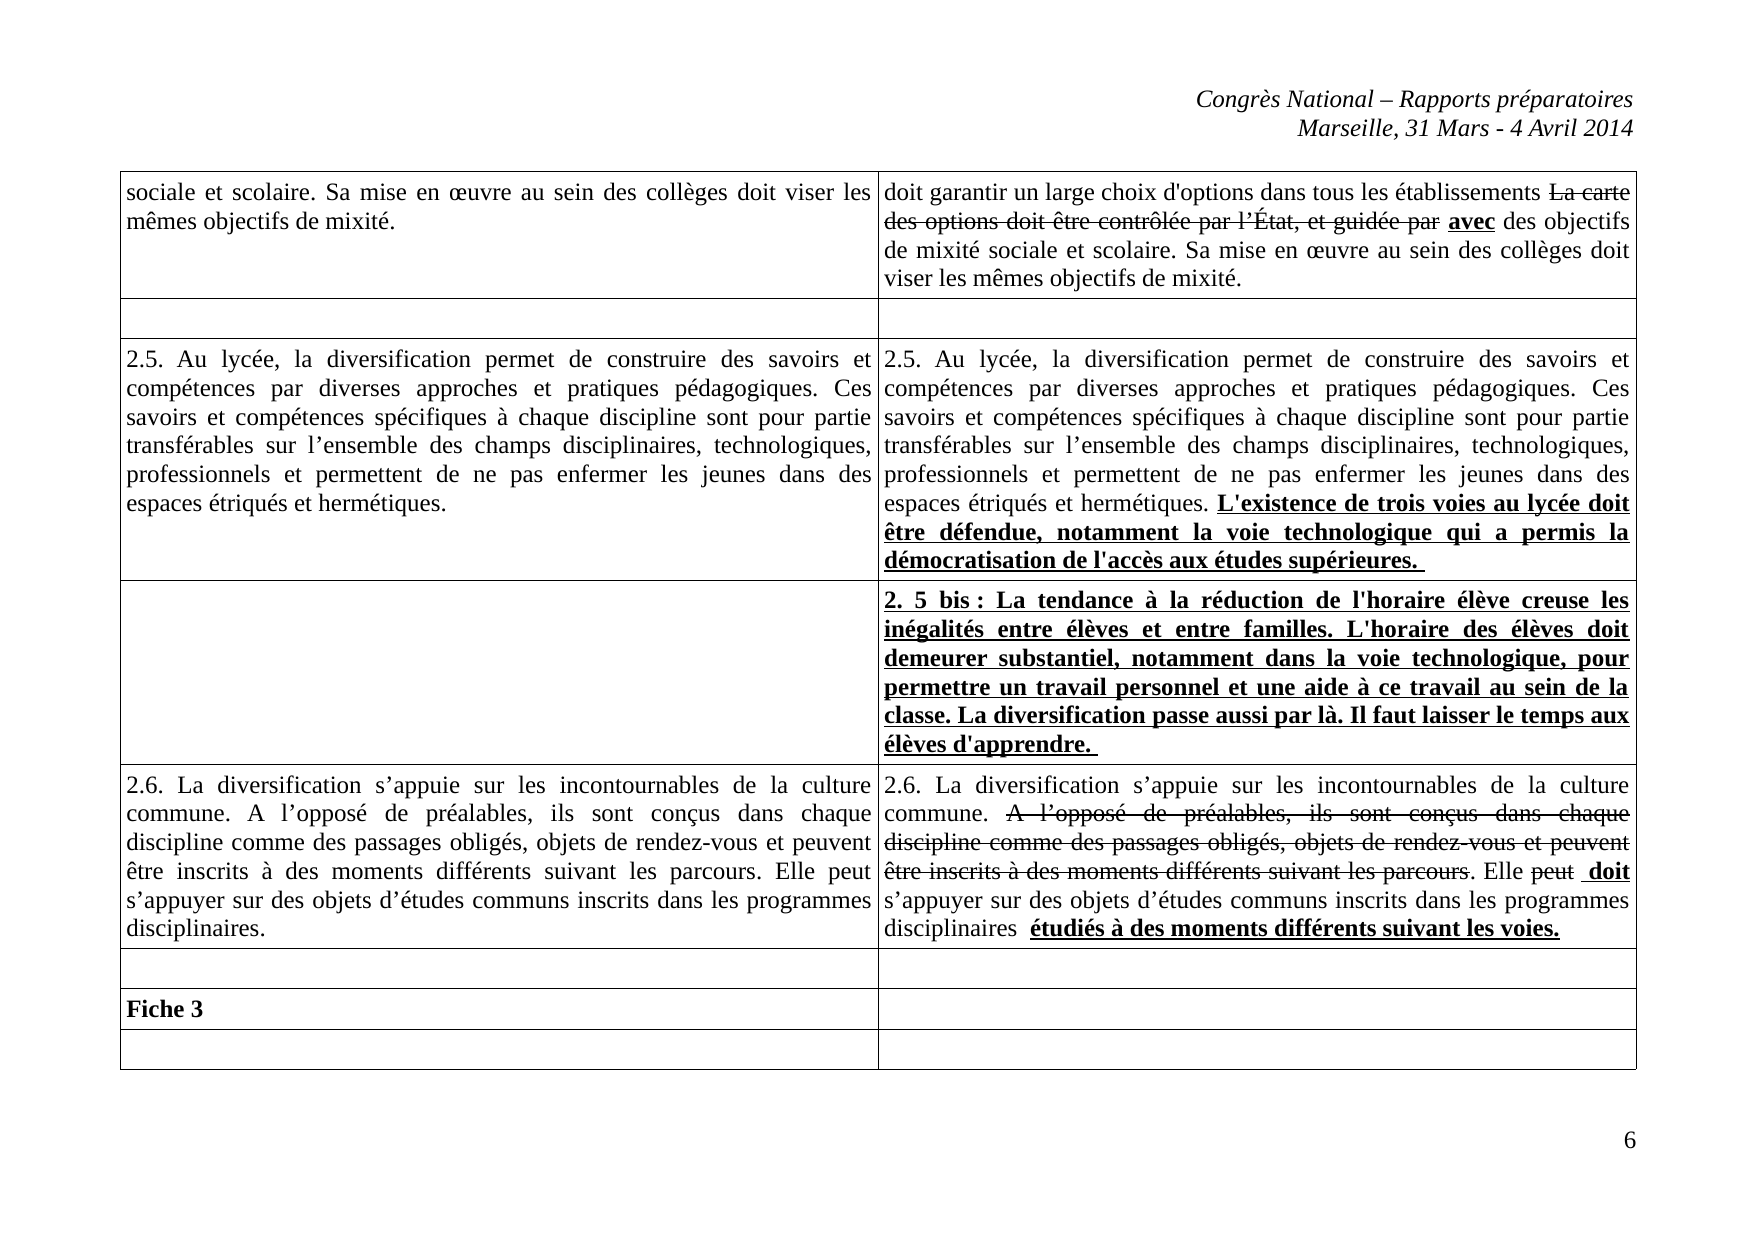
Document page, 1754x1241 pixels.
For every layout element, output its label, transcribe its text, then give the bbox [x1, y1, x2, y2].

table_cell 2. 5 bis : La tendance à la réduction de l'horaire élève creuse les inégalités entre élèves et entre familles. L'horaire des élèves doit demeurer substantiel, notamment dans la voie technologique, pour permettre un travail personnel et une aide à ce travail au sein de la classe. La diversification passe aussi par là. Il faut laisser le temps aux élèves d'apprendre. [879, 581, 1636, 764]
table_cell doit garantir un large choix d'options dans tous les établissements La carte des options doit être contrôlée par l’État, et guidée par avec des objectifs de mixité sociale et scolaire. Sa mise en œuvre au sein des collèges doit viser les mêmes objectifs de mixité. [879, 172, 1636, 298]
table_cell [121, 949, 878, 988]
table_cell [879, 949, 1636, 988]
table_cell 2.6. La diversification s’appuie sur les incontournables de la culture commune. A l’opposé de préalables, ils sont conçus dans chaque discipline comme des passages obligés, objets de rendez-vous et peuvent être inscrits à des moments différents suivant les parcours. Elle peut doit s’appuyer sur des objets d’études communs inscrits dans les programmes disciplinaires étudiés à des moments différents suivant les voies. [879, 765, 1636, 948]
table_cell [121, 1030, 878, 1069]
table_cell [879, 299, 1636, 338]
table_cell sociale et scolaire. Sa mise en œuvre au sein des collèges doit viser les mêmes objectifs de mixité. [121, 172, 878, 298]
table_cell [879, 1030, 1636, 1069]
table_cell Fiche 3 [121, 989, 878, 1028]
table_cell 2.6. La diversification s’appuie sur les incontournables de la culture commune. A l’opposé de préalables, ils sont conçus dans chaque discipline comme des passages obligés, objets de rendez-vous et peuvent être inscrits à des moments différents suivant les parcours. Elle peut s’appuyer sur des objets d’études communs inscrits dans les programmes disciplinaires. [121, 765, 878, 948]
table_cell 2.5. Au lycée, la diversification permet de construire des savoirs et compétences par diverses approches et pratiques pédagogiques. Ces savoirs et compétences spécifiques à chaque discipline sont pour partie transférables sur l’ensemble des champs disciplinaires, technologiques, professionnels et permettent de ne pas enfermer les jeunes dans des espaces étriqués et hermétiques. [121, 339, 878, 580]
table_cell [121, 581, 878, 764]
table_cell [879, 989, 1636, 1028]
table_cell [121, 299, 878, 338]
table_cell 2.5. Au lycée, la diversification permet de construire des savoirs et compétences par diverses approches et pratiques pédagogiques. Ces savoirs et compétences spécifiques à chaque discipline sont pour partie transférables sur l’ensemble des champs disciplinaires, technologiques, professionnels et permettent de ne pas enfermer les jeunes dans des espaces étriqués et hermétiques. L'existence de trois voies au lycée doit être défendue, notamment la voie technologique qui a permis la démocratisation de l'accès aux études supérieures. [879, 339, 1636, 580]
